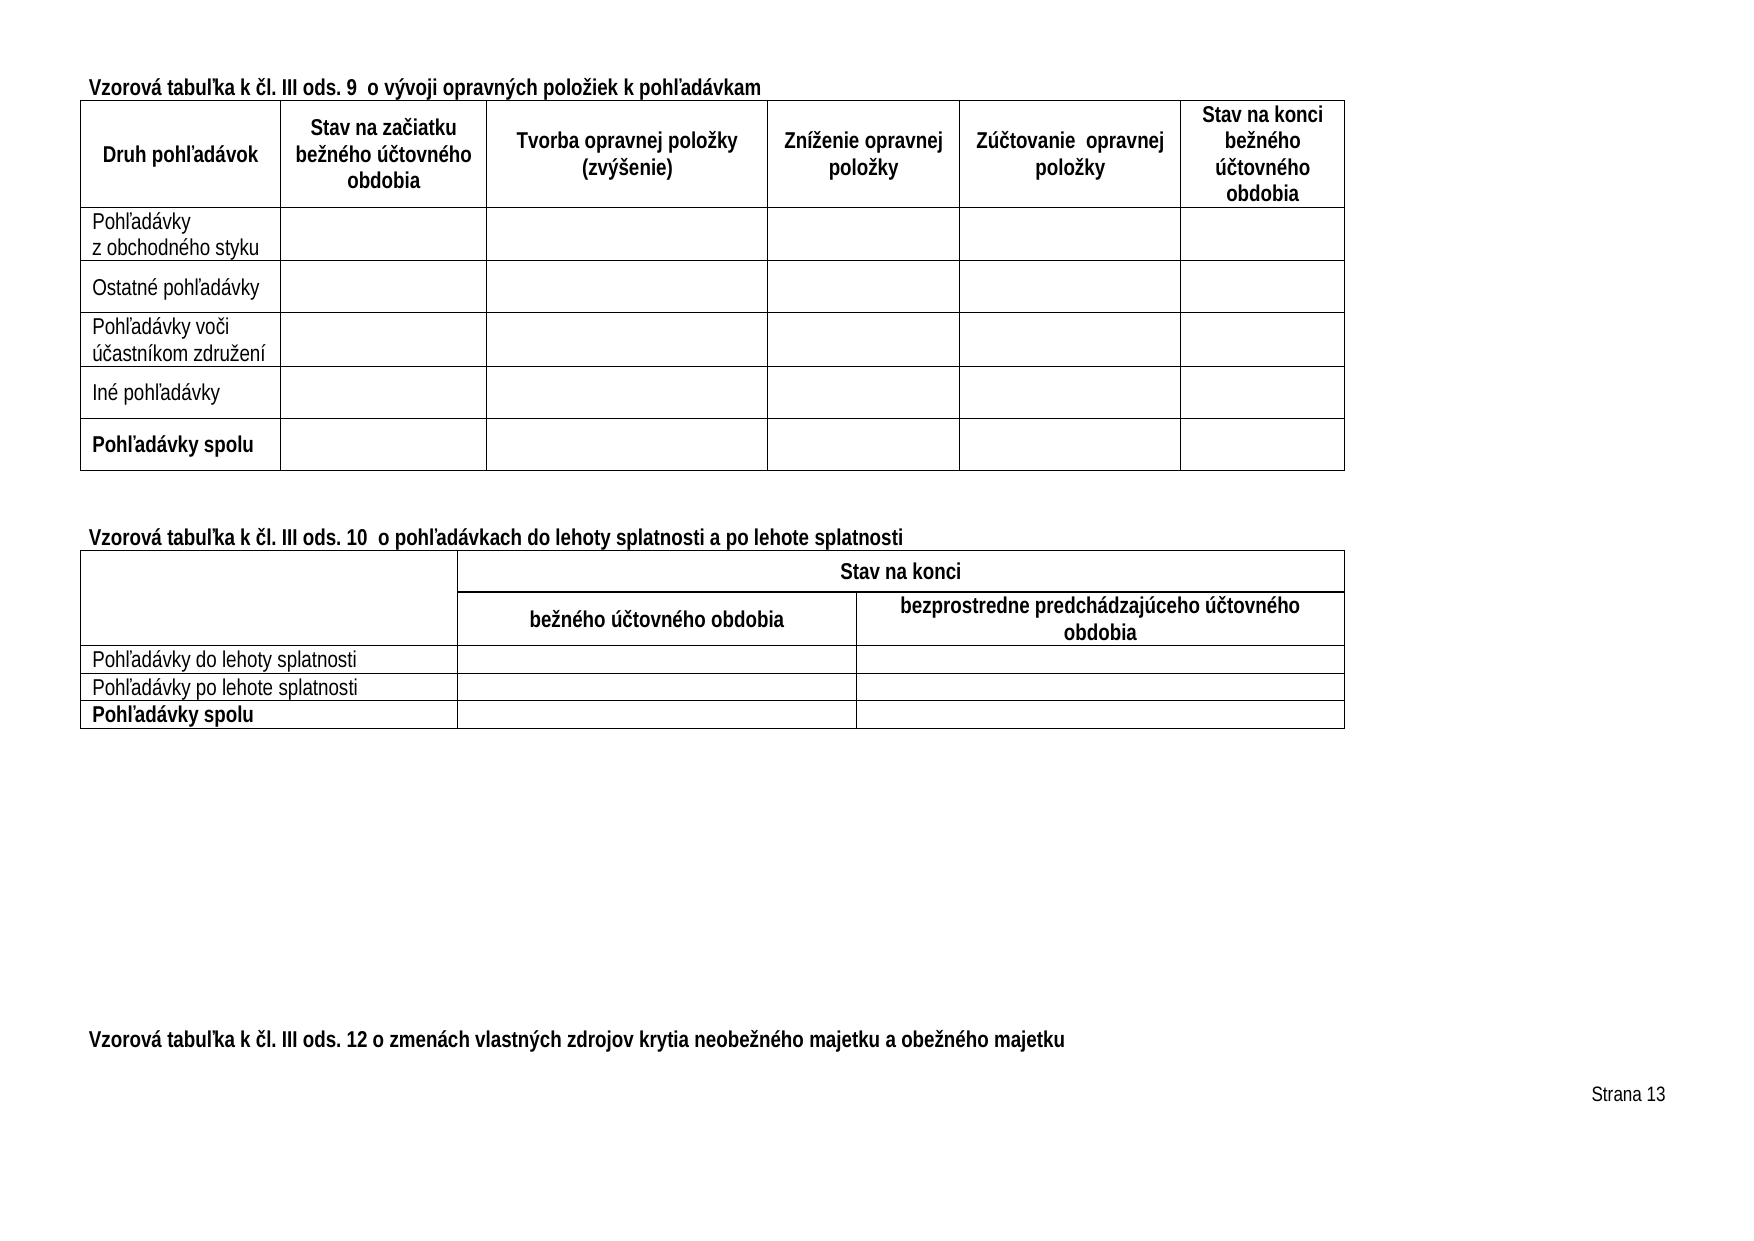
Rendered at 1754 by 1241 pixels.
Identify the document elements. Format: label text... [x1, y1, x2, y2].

table_header Stav na konci bežného účtovného obdobia [1181, 101, 1344, 207]
text Vzorová tabuľka k čl. III ods. 9 o vývoji opravných položiek k pohľadávkam [89, 74, 1665, 100]
table_cell [857, 674, 1344, 700]
table_cell [857, 701, 1344, 727]
text Vzorová tabuľka k čl. III ods. 10 o pohľadávkach do lehoty splatnosti a po lehote splatnosti [89, 524, 1665, 550]
table_cell [960, 367, 1180, 418]
table_cell bezprostredne predchádzajúceho účtovného obdobia [857, 593, 1344, 645]
table_cell [487, 208, 767, 260]
table_cell [1181, 261, 1344, 312]
table_cell [281, 261, 486, 312]
table_header Druh pohľadávok [81, 101, 280, 207]
table_cell [281, 208, 486, 260]
table_cell Ostatné pohľadávky [81, 261, 280, 312]
table_header Zníženie opravnej položky [768, 101, 959, 207]
table_cell [768, 208, 959, 260]
table_cell [768, 367, 959, 418]
table_cell [281, 419, 486, 470]
table_header [81, 551, 457, 645]
table_cell [1181, 419, 1344, 470]
table_cell Pohľadávky spolu [81, 419, 280, 470]
table_cell [768, 261, 959, 312]
table_cell [281, 313, 486, 366]
table_cell bežného účtovného obdobia [458, 593, 856, 645]
table_cell [960, 313, 1180, 366]
table_cell [960, 261, 1180, 312]
table_cell [458, 701, 856, 727]
table_cell Pohľadávky z obchodného styku [81, 208, 280, 260]
table_cell [281, 367, 486, 418]
table_cell Pohľadávky voči účastníkom združení [81, 313, 280, 366]
table_cell [1181, 313, 1344, 366]
table_cell [768, 419, 959, 470]
table_cell Iné pohľadávky [81, 367, 280, 418]
table_header Zúčtovanie opravnej položky [960, 101, 1180, 207]
table_header Tvorba opravnej položky (zvýšenie) [487, 101, 767, 207]
table_cell [857, 646, 1344, 673]
table_cell [960, 419, 1180, 470]
table_cell [487, 313, 767, 366]
table_cell [458, 674, 856, 700]
table_cell [768, 313, 959, 366]
table_cell [487, 261, 767, 312]
table_cell Pohľadávky po lehote splatnosti [81, 674, 457, 700]
table_cell [487, 367, 767, 418]
table_cell Pohľadávky do lehoty splatnosti [81, 646, 457, 673]
table_header Stav na konci [458, 551, 1344, 591]
table_cell [960, 208, 1180, 260]
table_cell [458, 646, 856, 673]
table_cell [1181, 208, 1344, 260]
table_header Stav na začiatku bežného účtovného obdobia [281, 101, 486, 207]
table_cell [1181, 367, 1344, 418]
table_cell [487, 419, 767, 470]
table_cell Pohľadávky spolu [81, 701, 457, 727]
text Vzorová tabuľka k čl. III ods. 12 o zmenách vlastných zdrojov krytia neobežného majetku a obežného majetku [89, 1026, 1665, 1052]
